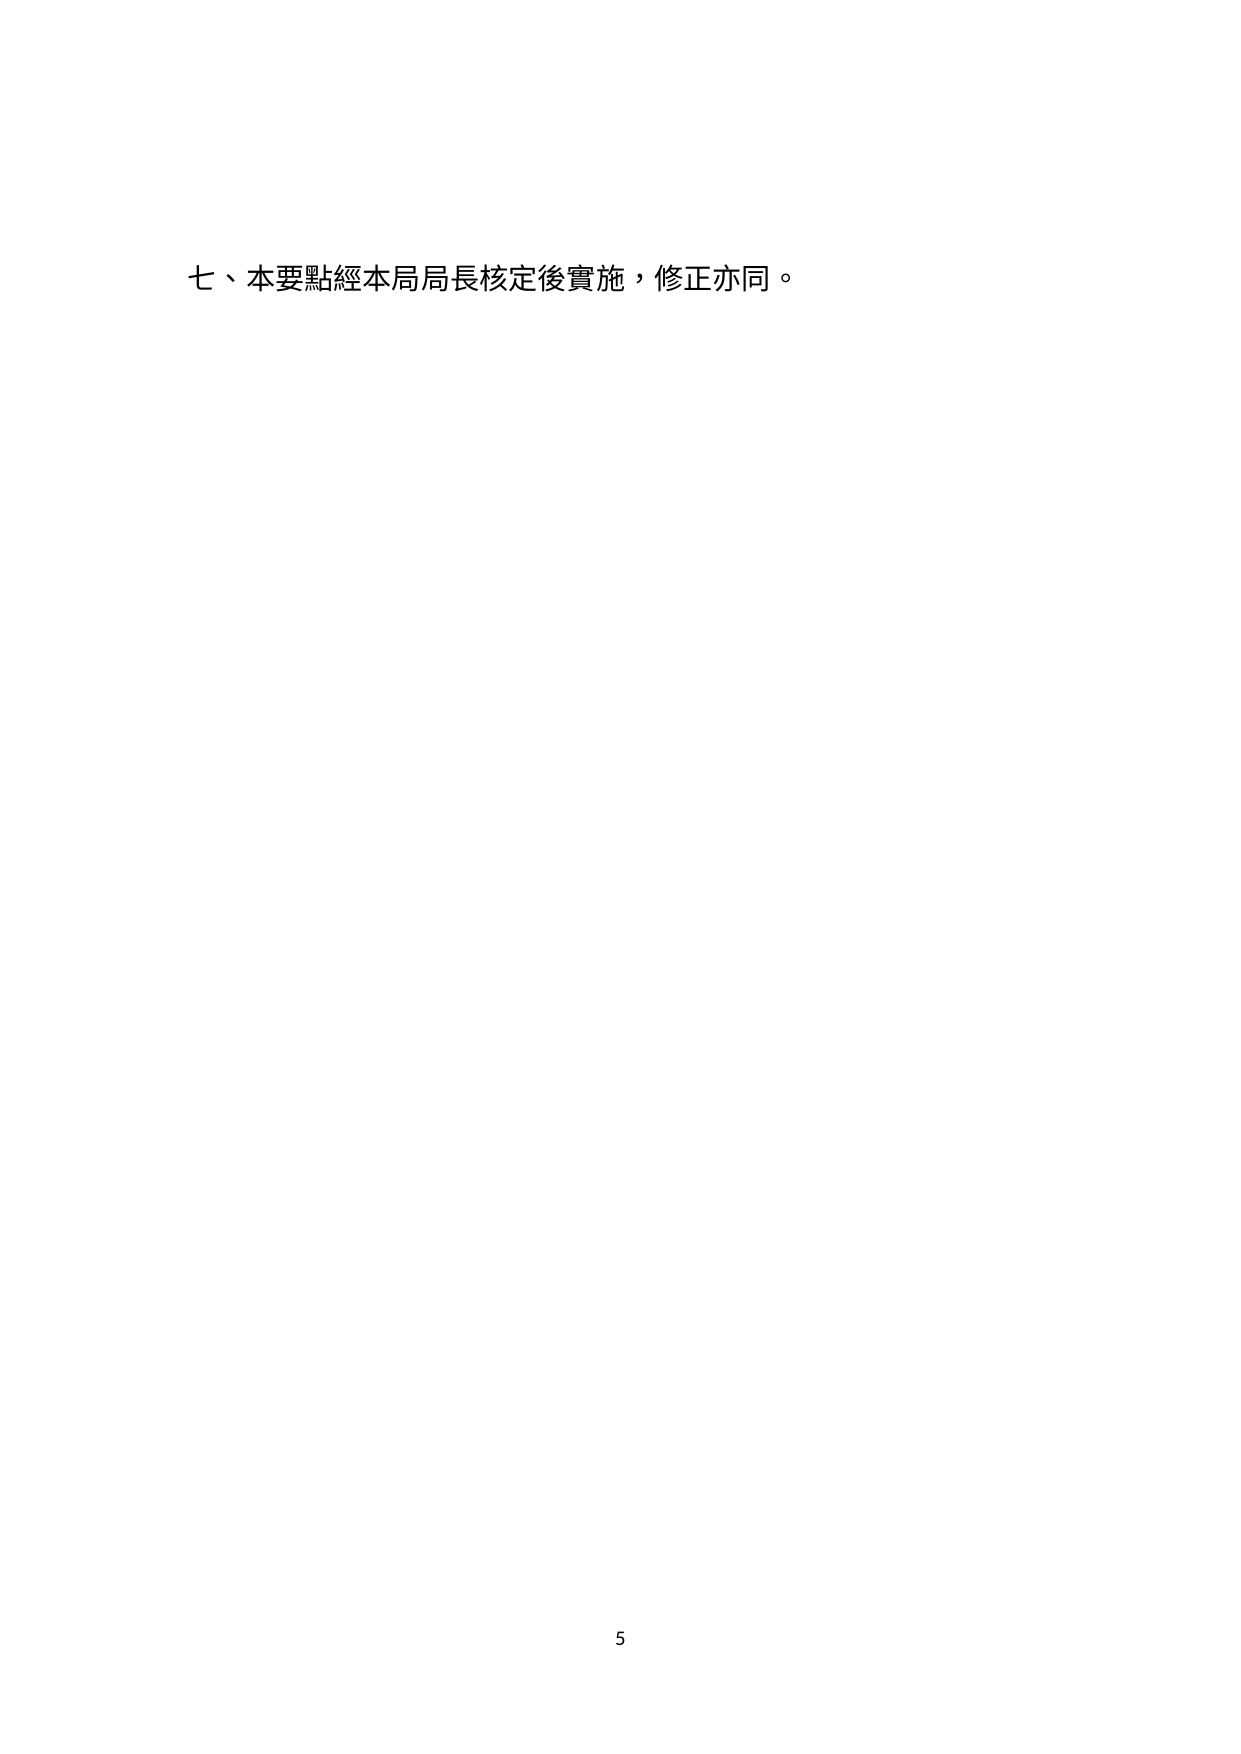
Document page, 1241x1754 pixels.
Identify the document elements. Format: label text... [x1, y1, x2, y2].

text 七、本要點經本局局長核定後實施，修正亦同。 [187, 239, 1053, 314]
